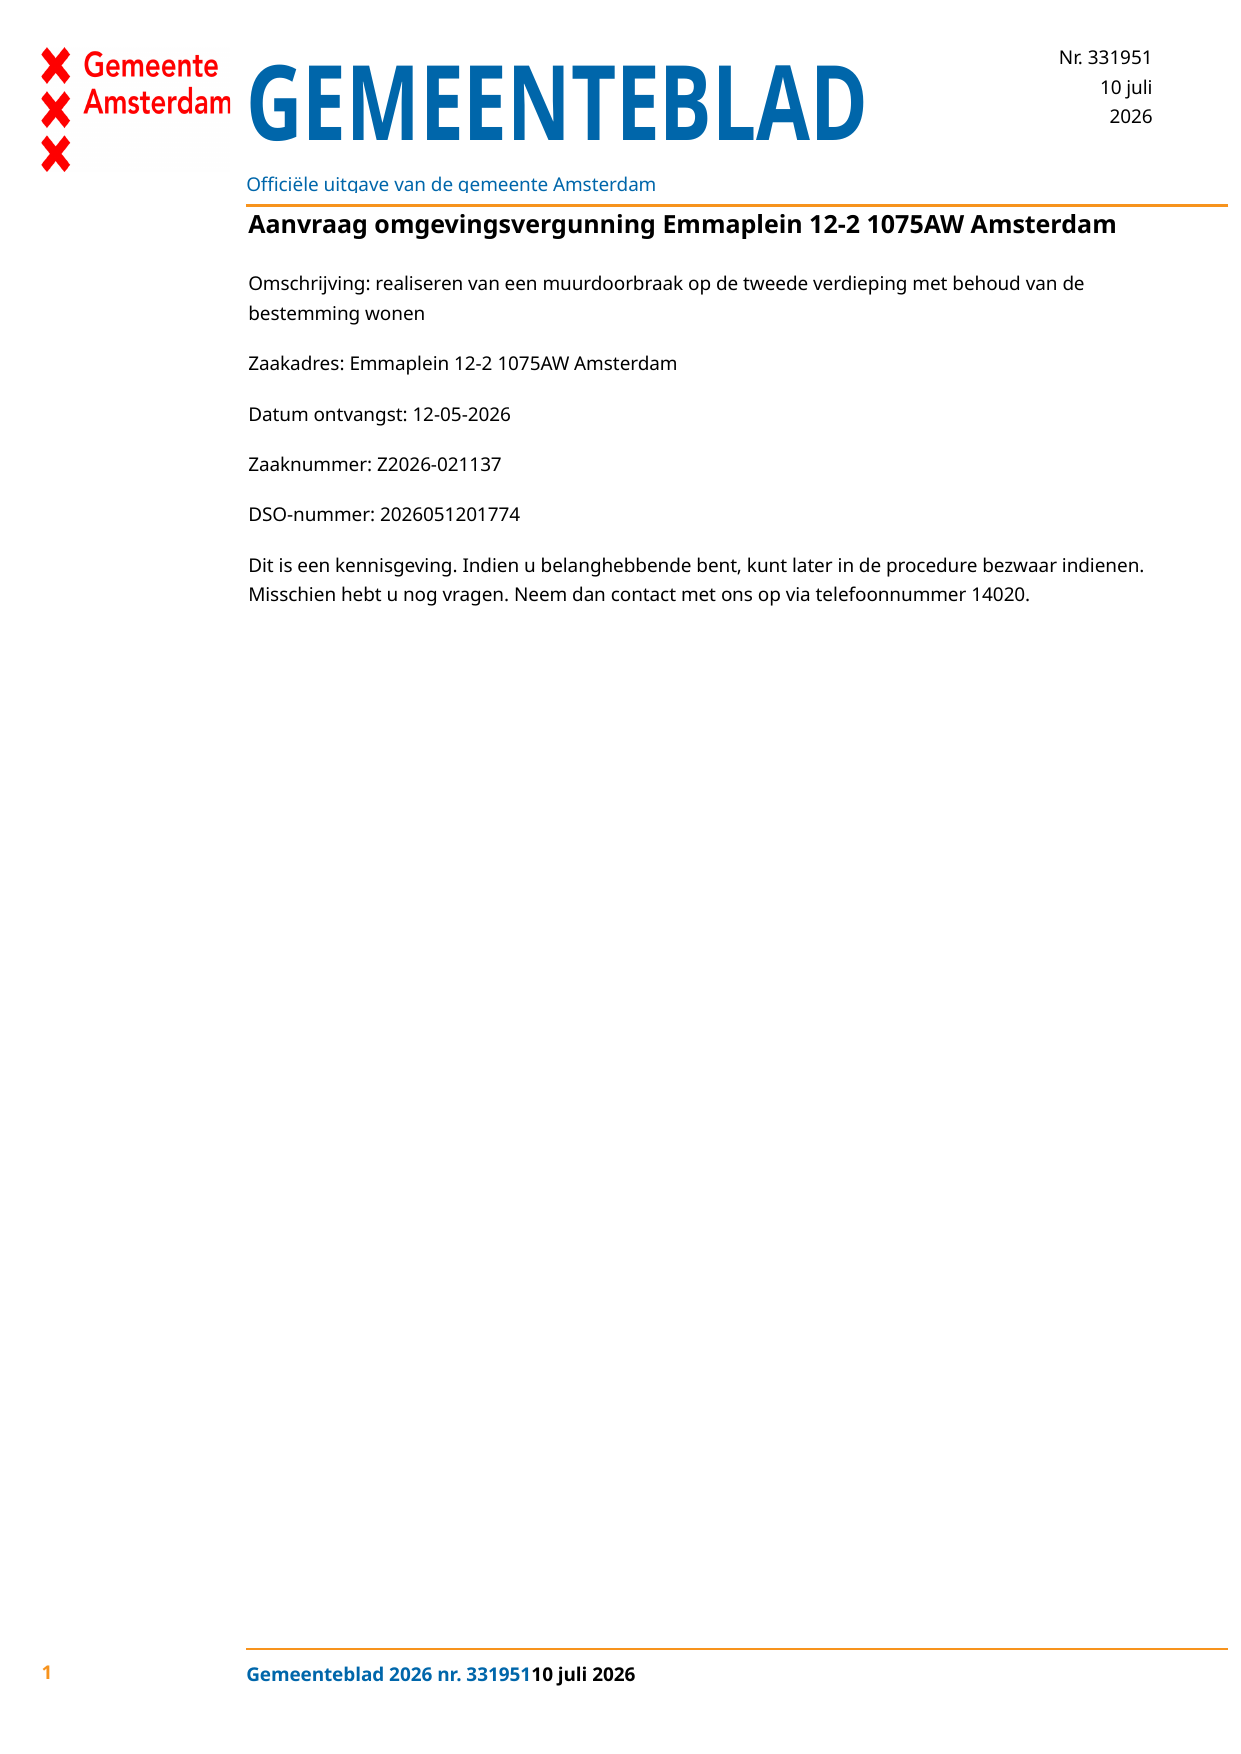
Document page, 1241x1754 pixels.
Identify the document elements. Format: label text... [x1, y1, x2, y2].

text Zaakadres: Emmaplein 12-2 1075AW Amsterdam [248, 350, 1152, 376]
text Zaaknummer: Z2026-021137 [248, 451, 1152, 477]
text Omschrijving: realiseren van een muurdoorbraak op de tweede verdieping met behoud van de bestemming wonen [248, 270, 1152, 326]
text Datum ontvangst: 12-05-2026 [248, 401, 1152, 426]
text Dit is een kennisgeving. Indien u belanghebbende bent, kunt later in de procedure bezwaar indienen. Misschien hebt u nog vragen. Neem dan contact met ons op via telefoonnummer 14020. [248, 552, 1152, 607]
text DSO-nummer: 2026051201774 [248, 502, 1152, 527]
picture [41, 47, 231, 172]
text Aanvraag omgevingsvergunning Emmaplein 12-2 1075AW Amsterdam [248, 207, 1152, 241]
